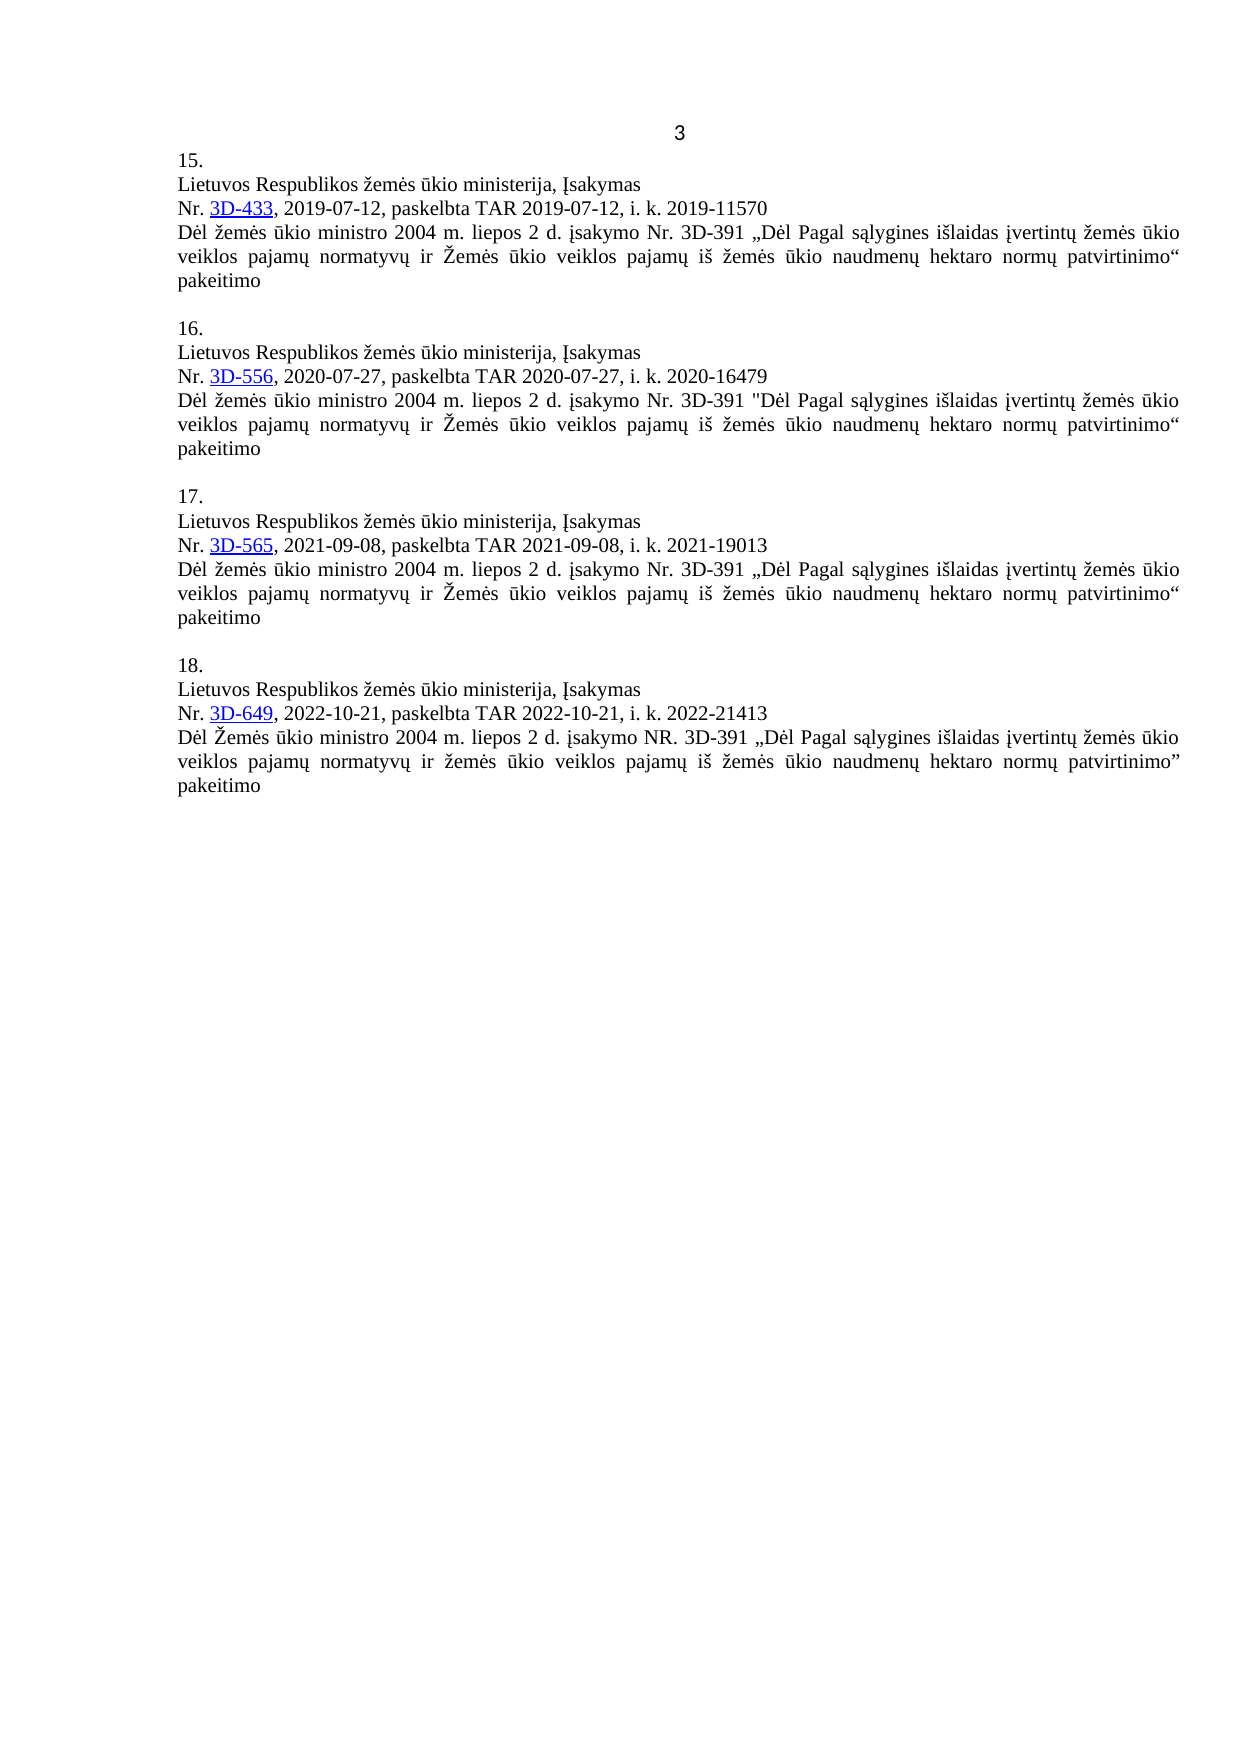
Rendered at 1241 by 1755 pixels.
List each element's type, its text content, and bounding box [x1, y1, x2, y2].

text Lietuvos Respublikos žemės ūkio ministerija, Įsakymas [177, 677, 1181, 701]
text Dėl žemės ūkio ministro 2004 m. liepos 2 d. įsakymo Nr. 3D-391 „Dėl Pagal sąlygines išlaidas įvertintų žemės ūkio veiklos pajamų normatyvų ir Žemės ūkio veiklos pajamų iš žemės ūkio naudmenų hektaro normų patvirtinimo“ pakeitimo [177, 220, 1181, 292]
text Lietuvos Respublikos žemės ūkio ministerija, Įsakymas [177, 340, 1181, 364]
text Nr. 3D-433, 2019-07-12, paskelbta TAR 2019-07-12, i. k. 2019-11570 [177, 196, 1181, 220]
text Dėl žemės ūkio ministro 2004 m. liepos 2 d. įsakymo Nr. 3D-391 "Dėl Pagal sąlygines išlaidas įvertintų žemės ūkio veiklos pajamų normatyvų ir Žemės ūkio veiklos pajamų iš žemės ūkio naudmenų hektaro normų patvirtinimo“ pakeitimo [177, 388, 1181, 460]
text Nr. 3D-565, 2021-09-08, paskelbta TAR 2021-09-08, i. k. 2021-19013 [177, 533, 1181, 557]
text 15. [177, 148, 1181, 172]
text Lietuvos Respublikos žemės ūkio ministerija, Įsakymas [177, 172, 1181, 196]
text 16. [177, 316, 1181, 340]
text Dėl Žemės ūkio ministro 2004 m. liepos 2 d. įsakymo NR. 3D-391 „Dėl Pagal sąlygines išlaidas įvertintų žemės ūkio veiklos pajamų normatyvų ir žemės ūkio veiklos pajamų iš žemės ūkio naudmenų hektaro normų patvirtinimo” pakeitimo [177, 725, 1181, 797]
text Nr. 3D-649, 2022-10-21, paskelbta TAR 2022-10-21, i. k. 2022-21413 [177, 701, 1181, 725]
text 18. [177, 653, 1181, 677]
text Lietuvos Respublikos žemės ūkio ministerija, Įsakymas [177, 508, 1181, 533]
text Dėl žemės ūkio ministro 2004 m. liepos 2 d. įsakymo Nr. 3D-391 „Dėl Pagal sąlygines išlaidas įvertintų žemės ūkio veiklos pajamų normatyvų ir Žemės ūkio veiklos pajamų iš žemės ūkio naudmenų hektaro normų patvirtinimo“ pakeitimo [177, 557, 1181, 629]
text Nr. 3D-556, 2020-07-27, paskelbta TAR 2020-07-27, i. k. 2020-16479 [177, 364, 1181, 388]
text 17. [177, 484, 1181, 508]
